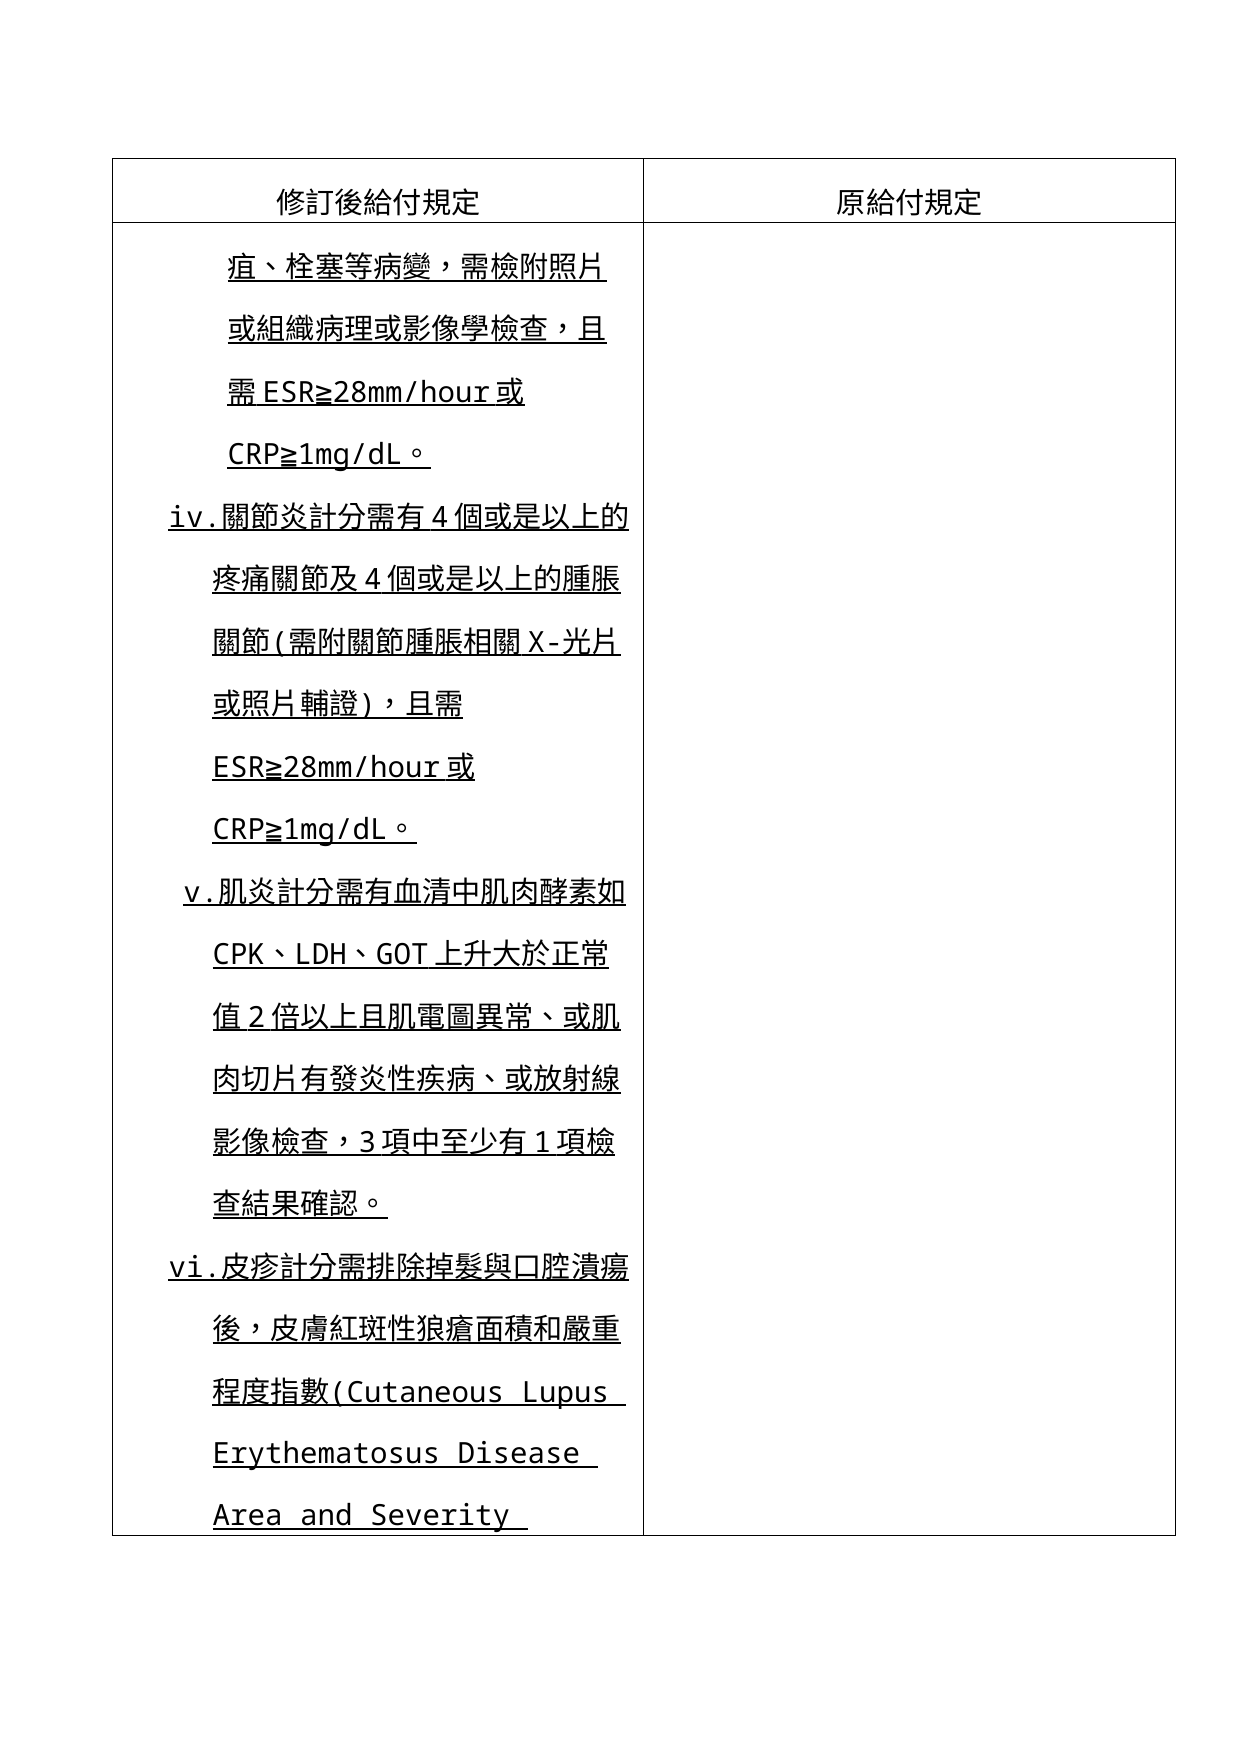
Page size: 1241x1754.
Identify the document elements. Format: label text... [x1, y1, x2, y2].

table_cell 8.2.13.Belimumab(如Benlysta)：(111/10/1) 1.用於接受標準治療至少6個月但仍然無法有效控制疾病的第III,IV或V型狼瘡腎炎成人病人，且需經事前審查核准後使用。 (1)標準治療係指同時使用以下藥物 I.Prednisolone≥ 0.5mg/kg/day(或相等強度劑量之類固醇類藥物)且 Ⅱ.使用足量前導治療(induction phase)免疫抑制劑，含6個月的mycophenolate mofetil (每日劑量2克)或mycophenolic acid(每日劑量1440毫克)、或注射型的cyclophosphamide(注射量12週內總劑量需達3g)接續3個月的mycophenolate mofetil (每日劑量2克)或mycophenolic acid(每日劑量1440毫克)或azathioprine (每日劑量每公斤2毫克)。 (2)無法有效控制疾病的定義為經標準治療至少6個月後仍有以下情形: I.蛋白尿相較基期下降比例<50%，且uPCR 或24小時蛋白尿 ≥ 1.0 Ⅱ.腎絲球過濾率 (glomerular filtration rate, GFR)下降超過20%以上且伴隨uPCR 或24小時蛋白尿≥ 1.0或是出現尿沉渣。 2.療效評估與繼續使用:每治療12個月需評估病人在使用期間內是否達充分改善腎臟指標，必須達到以下標準才可以繼續使用: (1)若基期蛋白尿<0.2公克則uPCR或24小時蛋白尿≤ 1公克。 (2)若基期蛋白尿介於0.2公克和1公克之間，uPCR或24小時蛋白尿≤ 2公克。 (3)若基期蛋白尿>1公克，蛋白尿沒有增加超過1倍。 (4)腎絲球過濾率 (glomerular filtration rate, GFR)沒有發生以下情形: 下降超過 20%以上且伴隨蛋白尿>1公克或是出現尿沉渣。 (5)沒有末期腎臟病。 (6)相較基期，血清肌酸酐沒有增加超過1倍。 (7)治療2年後，若腎炎已達完全緩解者(complete renal response, CRR)，應停止使用belimumab。CRR指病人uPCR<0.5且eGFR下降與基期相比<10%或持續≥90 ml/min/1.73 m2。 ◎附表三十六：全民健康保險狼瘡腎炎使用belimumab申請表 [644, 223, 1175, 1535]
table_header 修訂後給付規定 [113, 159, 643, 222]
table_cell 8.2.13.Belimumab(如Benlysta)：(111/10/1、114/2/1) 1.用於接受標準治療至少6個月但仍然無法有效控制疾病的第Ⅲ、IV或V型狼瘡腎炎成人病人。 (1)需經事前審查核准後使用。 (2)標準治療係指同時使用以下藥物 Ⅰ.類固醇治療6個月，其中至少有2個月之月平均達標準目標劑量(如口服Prednisolone ≥ 每日劑量每公斤0.5mg或等劑量之類固醇藥物)。(114/2/1) Ⅱ.使用足量前導治療(induction phase)免疫抑制劑，含6個月的mycophenolate mofetil(每日劑量2gm)或mycophenolic acid(每日劑量1,440mg)、或注射型的cyclophosphamide(注射量12週內總劑量需達3gm)接續3個月的mycophenolate mofetil(每日劑量2gm)或mycophenolic acid(每日劑量1,440mg)或azathioprine (每日劑量每公斤2mg)。 Ⅲ.若因藥物毒性無法忍受，以致於無法達到前述要求時，劑量可以酌情降低，但需說明藥物之何種毒性或副作用。(114/2/1) (3)無法有效控制疾病的定義為經標準治療至少6個月後仍有以下情形: Ⅰ.蛋白尿相較基期下降比例<50%，且uPCR或24小時蛋白尿 ≥ 1.0。 Ⅱ.腎絲球過濾率(glomerular filtration rate, GFR)下降超過20%以上且伴隨uPCR或24小時蛋白尿≥ 1.0或是出現尿沉渣。 (4)療效評估與繼續使用:每治療12個月需評估病人在使用期間內是否達充分改善腎臟指標，必須達到以下標準才可以繼續使用: Ⅰ. uPCR或24小時蛋白尿≤ 0.7gm/天或相較於基期下降一半以上。(111/10/1、114/2/1) Ⅱ.腎絲球過濾率 (glomerular filtration rate, GFR)沒有下降超過 20%以上。 Ⅲ.沒有末期腎臟病。 Ⅳ.相較基期，血清肌酸酐沒有增加超過1倍。 Ⅴ.治療2年後，若腎炎已達完全緩解者(complete renal response, CRR)，應停止使用belimumab。CRR指病人uPCR<0.5且eGFR下降與基期相比<10%或持續≥90 ml/min/1.73m2。 ◎附表三十六：全民健康保險狼瘡腎炎使用belimumab申請表 2.限使用於18歲以上具有活動性之全身性紅斑性狼瘡治療病人。(114/2/1) (1) 限內科專科醫師且具有風濕或免疫專科醫師證書者處方。 (2) 需經事前審查核准後使用。 (3) 申報時須檢附使用標準治療藥物滿5個月及6個月後之2次SLEDAI-2K積分，各種藥物之種類、劑量、治療時間、副作用與所計分病徵之相關佐證等資料(包含ESR與CRP)。 (4) 病人須同時符合下述所有條件，方可使用。 I.有高疾病活性，需同時符合 i.anti-dsDNA陽性 ii.低補體(C3或C4)下降 II.用於接受標準治療後，仍無法有效控制病情之全身性紅斑性狼瘡，其療效不彰之定義為： i.標準治療藥物滿5個月及6個月後，2次評估SLEDAI-2K分數均≥8。 ii.以下分數不可計入SLEDAI-2K計分: 癲癇、精神疾病、器質性腦部症候群、腦神經、狼瘡性頭痛、掉髮、口腔潰瘍、狼瘡腎臟分數(尿圓柱體、血尿、蛋白尿、膿尿)。 iii.血管炎計分需臨床有潰瘍、壞疽、栓塞等病變，需檢附照片或組織病理或影像學檢查，且需ESR≧28mm/hour或CRP≧1mg/dL。 iv.關節炎計分需有4個或是以上的疼痛關節及4個或是以上的腫脹關節(需附關節腫脹相關X-光片或照片輔證)，且需ESR≧28mm/hour或CRP≧1mg/dL。 v.肌炎計分需有血清中肌肉酵素如CPK、LDH、GOT上升大於正常值2倍以上且肌電圖異常、或肌肉切片有發炎性疾病、或放射線影像檢查，3項中至少有1項檢查結果確認。 vi.皮疹計分需排除掉髮與口腔潰瘍後，皮膚紅斑性狼瘡面積和嚴重程度指數(Cutaneous Lupus Erythematosus Disease Area and Severity Index,CLASI)達8分以上，且體表面積受影響達9%以上(附皮膚照片佐證)。 vii.肋膜炎或心包膜炎計分，除理學檢查外需附影像學或心電圖等證明，且需ESR≧28mm/hour或CRP≧1mg/dL。 Ⅲ.標準治療療法為病患曾經接受下列3種標準治療藥物合併治療： i.類固醇：治療至少6個月，其中至少有2個月之月平均達標準目標劑量(如口服Prednisolone≧每日劑量每公斤0.5mg或相等強度劑量之類固醇類藥物)或過去3個月內曾使用Pulse IV methylprednisolone (連續3天每公斤10mg以上)。 ii.奎寧類藥物：連續使用至少6個月標準劑量的hydroxychloroquine (每天200mg或以上) iii.使用足量免疫抑制劑至少擇一連續使用至少6個月：azathioprine (每天每公斤2mg)或methotrexate (每週15mg)或cyclosporin (每天每公斤3mg)或mycophenolate mofetil (每天2gm)或mycophenolic acid (每天1,440mg) iv.如藥物劑量無法耐受，可視臨床情況調整類固醇、奎寧及免疫抑制劑之劑量。 IV. 續用處方條件： 首次申請治療6個月後評估SLEDAI-2K疾病活動指標，符合下列所有條件，可以持續使用，之後每3個月再次申請續用： i.口服類固醇每日劑量下降至每天7.5mg以下或接受Benlysta治療前相較每日劑量下降50%以上。 ii.疾病活動度改善，以下列指標評估：SLEDAI-2K下降至4分以下或與接受Benlysta治療前SLEDAI-2K改善3分以上。 iii.不得有新增器官侵犯或原有病徵惡化，原有計分之項目，續用申請時需附相關佐證資料(包含ESR與CRP) (i)血管炎計分者，續用申請時需檢附原病灶位置之照片。 (ii)關節炎計分者，續用申請時需檢附腫脹關節數目及照片。 (iii)肌炎計分者，續用申請時需檢附CPK、LDH、GOT數值。 (iv)皮疹計分者，續用申請時需檢附CLASI評分及皮膚照片。 V.減量或停用條件：若使用滿2年，達緩解或低疾病活動度SLEDAI-2K≦4滿一年以上，可以減量。減量後，若持續維持緩解或低疾病活動度SLEDAI-2K≦4滿一年以上停用，若減量或停用後病情復發，可以申請恢復治療，後續依續用條件申請。 Ⅵ.不給付於神經精神性狼瘡病人。 Ⅶ.Belimumab不應與其他生物製劑同時給付。 限用於Anti-ds DNA抗體陽性之報告及低補體，且正在接受標準治療至少3個月但仍無法達到有效控制疾病的全身性紅斑性狼瘡5-17歲病人。(114/2/1) (1)需經事前審查核准後使用。 (2)申請前3個月內同時接受下列三項標準治療之至少兩項，且達到以下建議劑量： I.類固醇平均劑量(如口服prednisolone ≥每日劑量每公斤0.25mg或等劑量之類固醇藥物）。 Ⅱ.Hydroxychloroquine（每日劑量每公斤3-5mg，最大劑量400 mg）。 Ⅲ.至少一種（含）免疫抑制劑，如azathioprine（每日劑量每公斤1mg）、注射型cyclophosphamide（500mg/m2/month）、cyclosporin（每日劑量每公斤2.5mg）、mycophenolic acid（720mg/m2/day）、mycophenolate mofetil（1gm/m2/day）或methotrexate（10mg/m2/week）等（但無法接受副作用除外）。 (3)無法達到有效控制的定義為經標準治療至少3個月後仍有疾病活動性SELENA SLEDAI≥8（神經精神分數不可計入計分: 癲癇發作、精神疾病、器質性腦部症候群、腦神經疾患、狼瘡性頭痛、腦血管事件。腎臟分數計分最多只能佔4分:尿圓柱體、血尿、蛋白尿、膿尿。皮膚、黏膜與關節相關分數需附照片證明，相關檢驗與檢查須附報告）。 (4)療效評估與繼續使用：每治療12 個月後評估SELENA SLEDAI ≥8積分：與初次申請之積分比較，減少≥4 分方得繼續使用。若需繼續使用，需重新提出申請。 ◎附表三十六之一：全民健康保險全身性紅斑性狼瘡5-17 歲病人使用belimumab生物製劑申請表 ◎附表三十六之二：SELENA SLEDAI積分表 [113, 223, 643, 1535]
table_header 原給付規定 [644, 159, 1175, 222]
